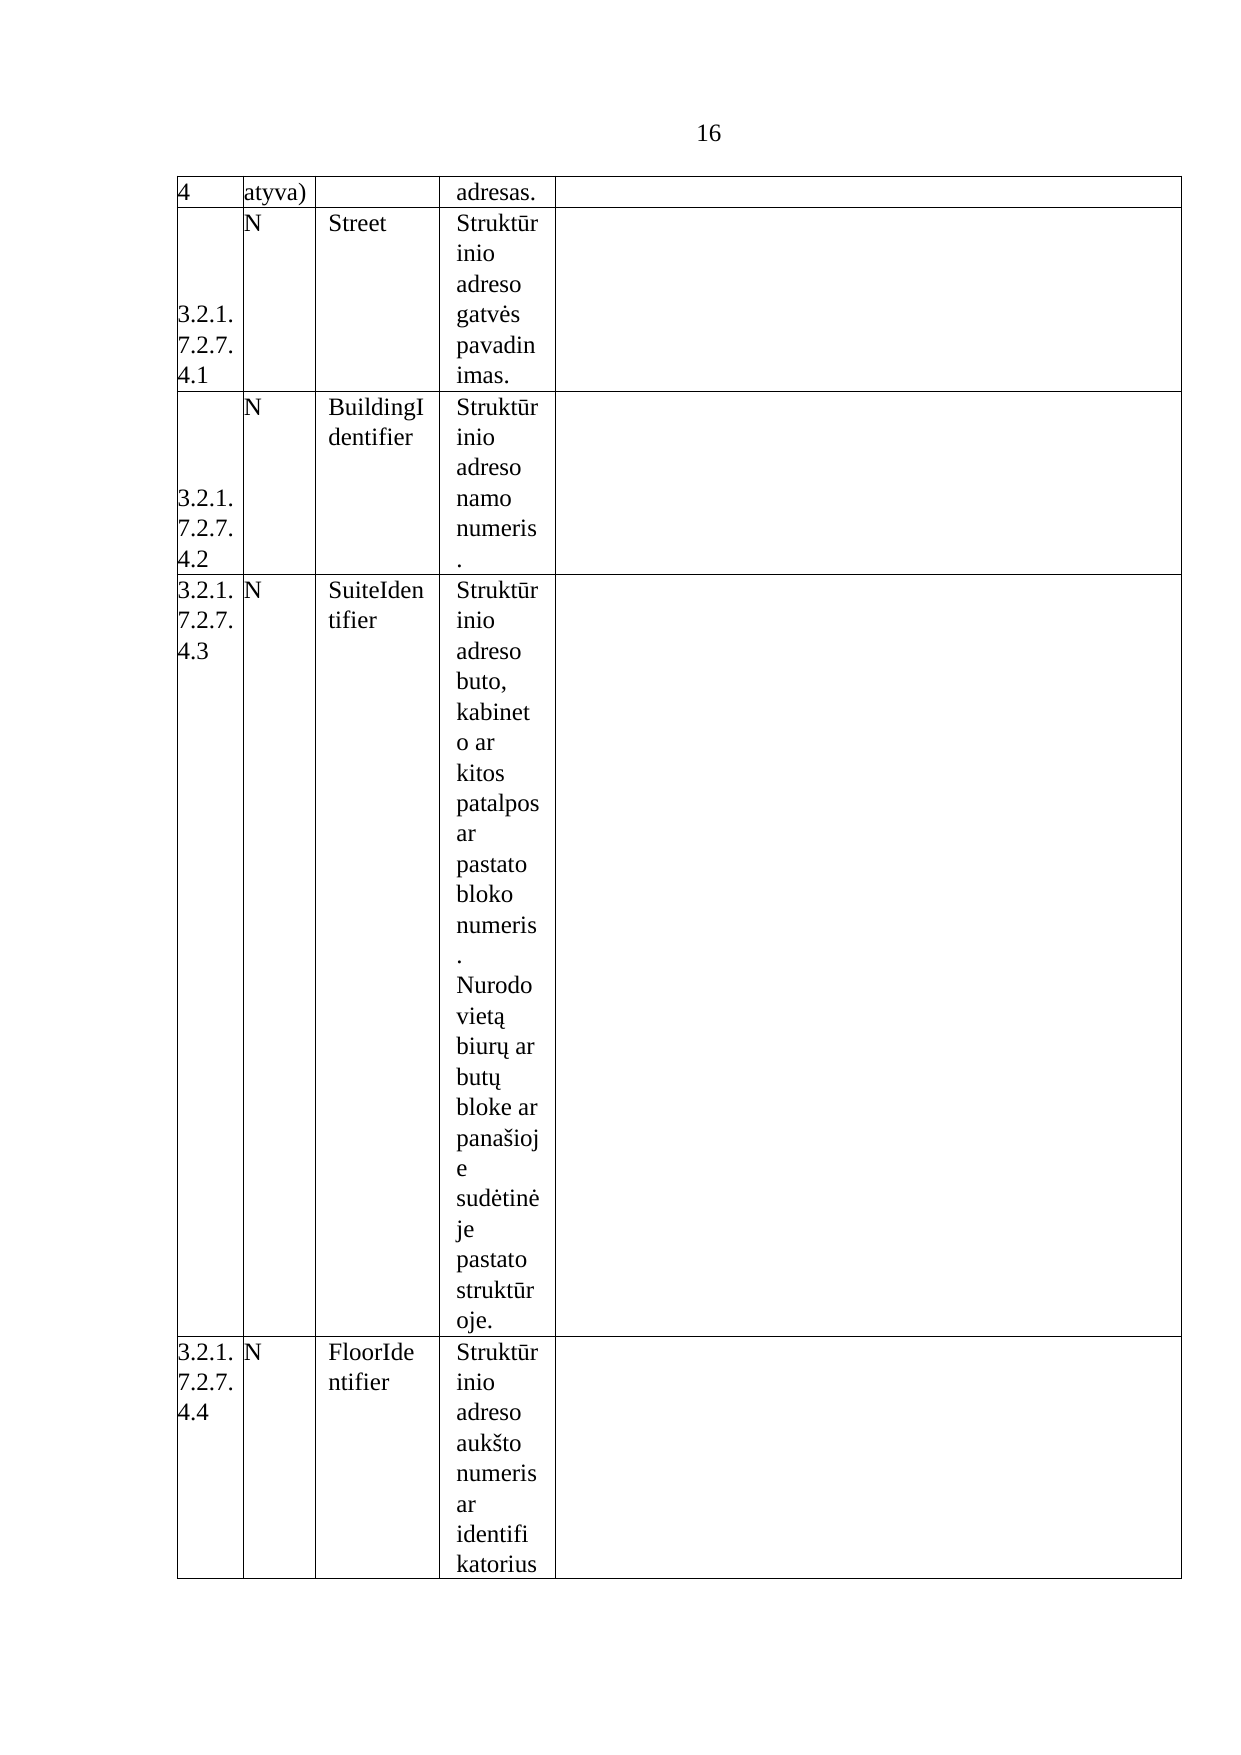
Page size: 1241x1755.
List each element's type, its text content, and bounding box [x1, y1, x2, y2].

table_cell FloorIdentifier [316, 1337, 439, 1578]
table_cell [556, 208, 1181, 391]
table_cell SuiteIdentifier [316, 575, 439, 1336]
table_cell [556, 392, 1181, 574]
table_cell [556, 177, 1181, 207]
table_cell N [244, 208, 315, 391]
table_cell [316, 177, 439, 207]
table_cell N [244, 392, 315, 574]
table_cell Struktūrinio adreso gatvės pavadinimas. [440, 208, 555, 391]
table_cell 3.2.1.7.2.7.4.3 [178, 575, 243, 1336]
table_cell 4 [178, 177, 243, 207]
table_cell 3.2.1.7.2.7.4.2 [178, 392, 243, 574]
table_cell BuildingIdentifier [316, 392, 439, 574]
table_cell [556, 575, 1181, 1336]
table_cell N [244, 1337, 315, 1578]
table_cell Struktūrinio adreso buto, kabineto ar kitos patalpos ar pastato bloko numeris. Nurodo vietą biurų ar butų bloke ar panašioje sudėtinėje pastato struktūroje. [440, 575, 555, 1336]
table_cell adresas. [440, 177, 555, 207]
table_cell Struktūrinio adreso namo numeris. [440, 392, 555, 574]
table_cell 3.2.1.7.2.7.4.4 [178, 1337, 243, 1578]
table_cell Street [316, 208, 439, 391]
table_cell atyva) [244, 177, 315, 207]
table_cell Struktūrinio adreso aukšto numeris ar identifikatorius [440, 1337, 555, 1578]
table_cell N [244, 575, 315, 1336]
table_cell 3.2.1.7.2.7.4.1 [178, 208, 243, 391]
table_cell [556, 1337, 1181, 1578]
